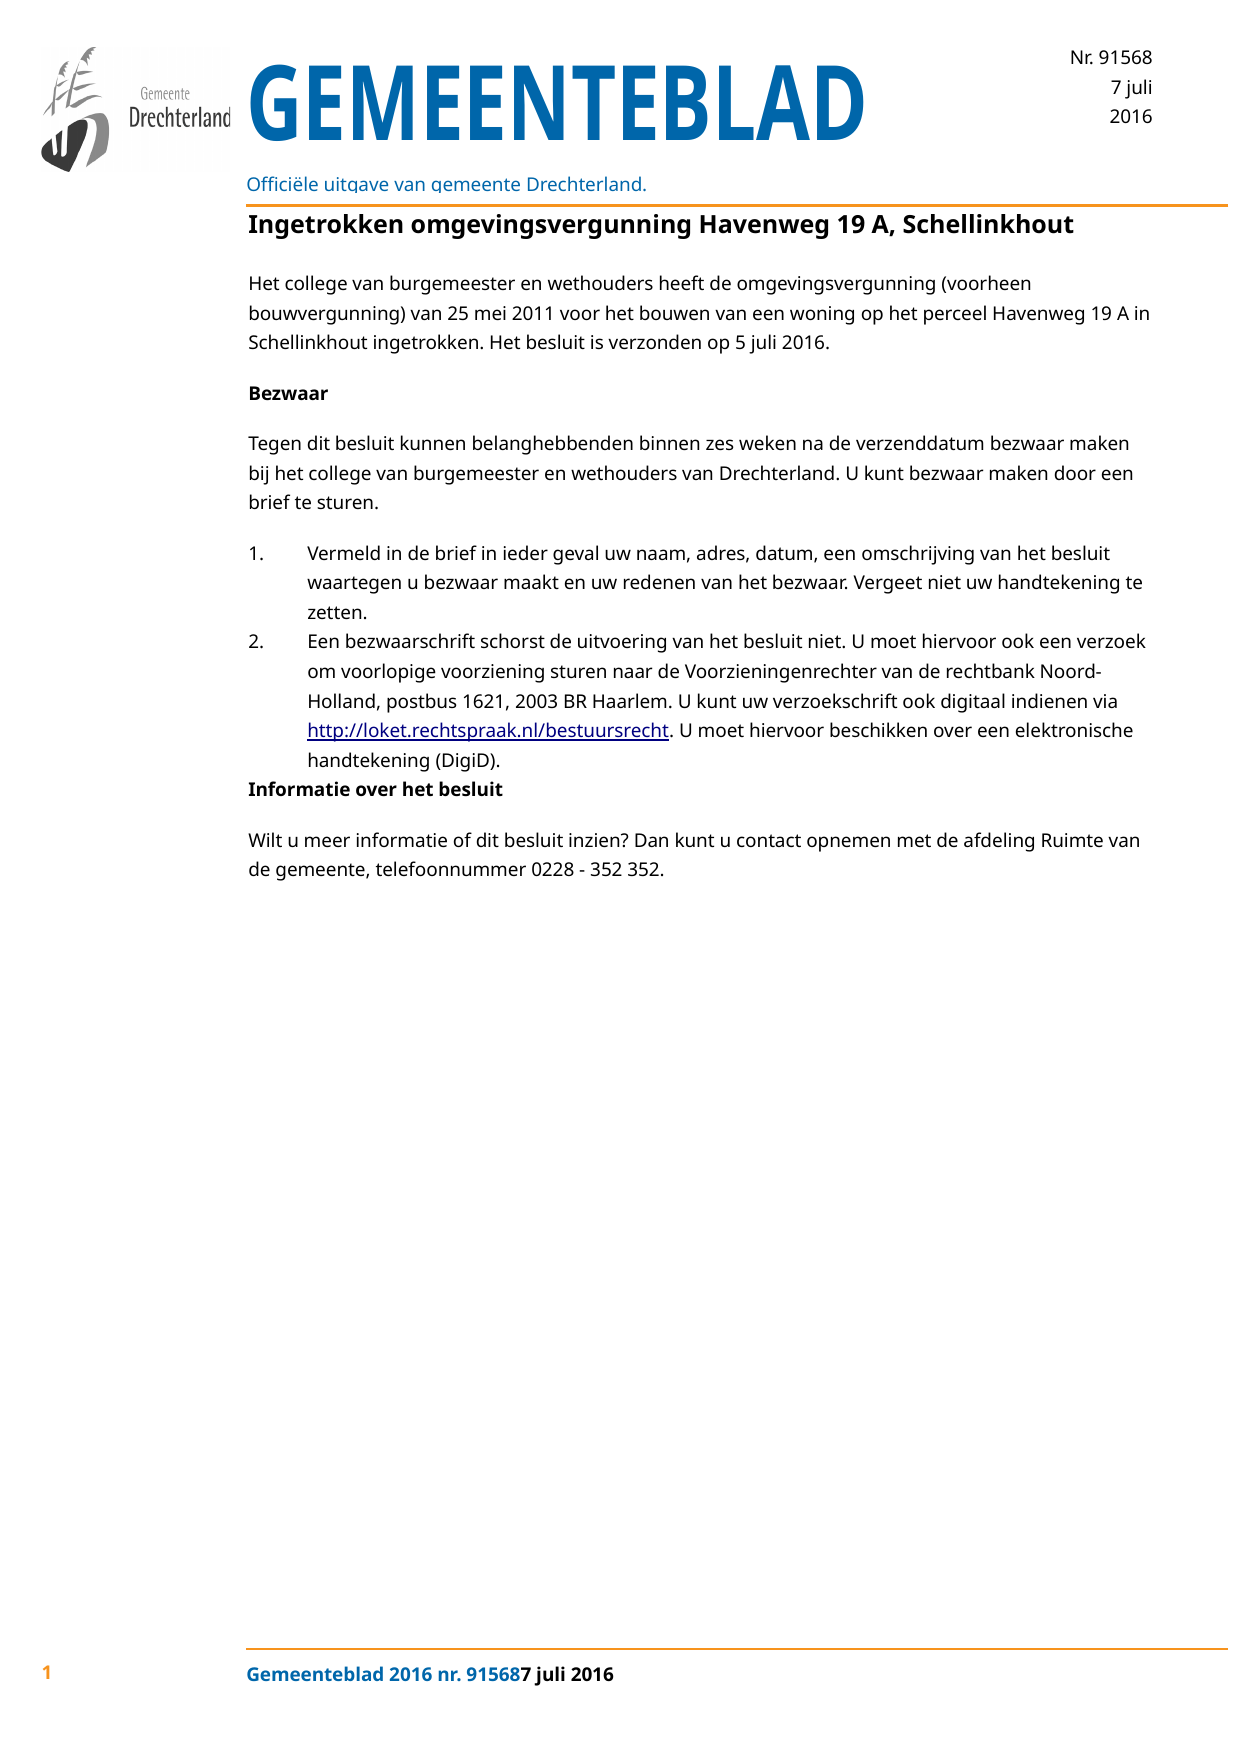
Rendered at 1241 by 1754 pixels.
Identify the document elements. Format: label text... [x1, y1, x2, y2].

text Het college van burgemeester en wethouders heeft de omgevingsvergunning (voorheen bouwvergunning) van 25 mei 2011 voor het bouwen van een woning op het perceel Havenweg 19 A in Schellinkhout ingetrokken. Het besluit is verzonden op 5 juli 2016. [248, 270, 1152, 355]
text Informatie over het besluit [248, 777, 1152, 802]
text Ingetrokken omgevingsvergunning Havenweg 19 A, Schellinkhout [248, 207, 1152, 241]
list Vermeld in de brief in ieder geval uw naam, adres, datum, een omschrijving van het besluit waartegen u bezwaar maakt en uw redenen van het bezwaar. Vergeet niet uw handtekening te zetten. [248, 540, 1152, 625]
text Bezwaar [248, 380, 1152, 406]
text Wilt u meer informatie of dit besluit inzien? Dan kunt u contact opnemen met de afdeling Ruimte van de gemeente, telefoonnummer 0228 - 352 352. [248, 827, 1152, 882]
text Tegen dit besluit kunnen belanghebbenden binnen zes weken na de verzenddatum bezwaar maken bij het college van burgemeester en wethouders van Drechterland. U kunt bezwaar maken door een brief te sturen. [248, 430, 1152, 515]
picture [41, 47, 231, 172]
list Een bezwaarschrift schorst de uitvoering van het besluit niet. U moet hiervoor ook een verzoek om voorlopige voorziening sturen naar de Voorzieningenrechter van de rechtbank Noord-Holland, postbus 1621, 2003 BR Haarlem. U kunt uw verzoekschrift ook digitaal indienen via http://loket.rechtspraak.nl/bestuursrecht. U moet hiervoor beschikken over een elektronische handtekening (DigiD). [248, 629, 1152, 773]
